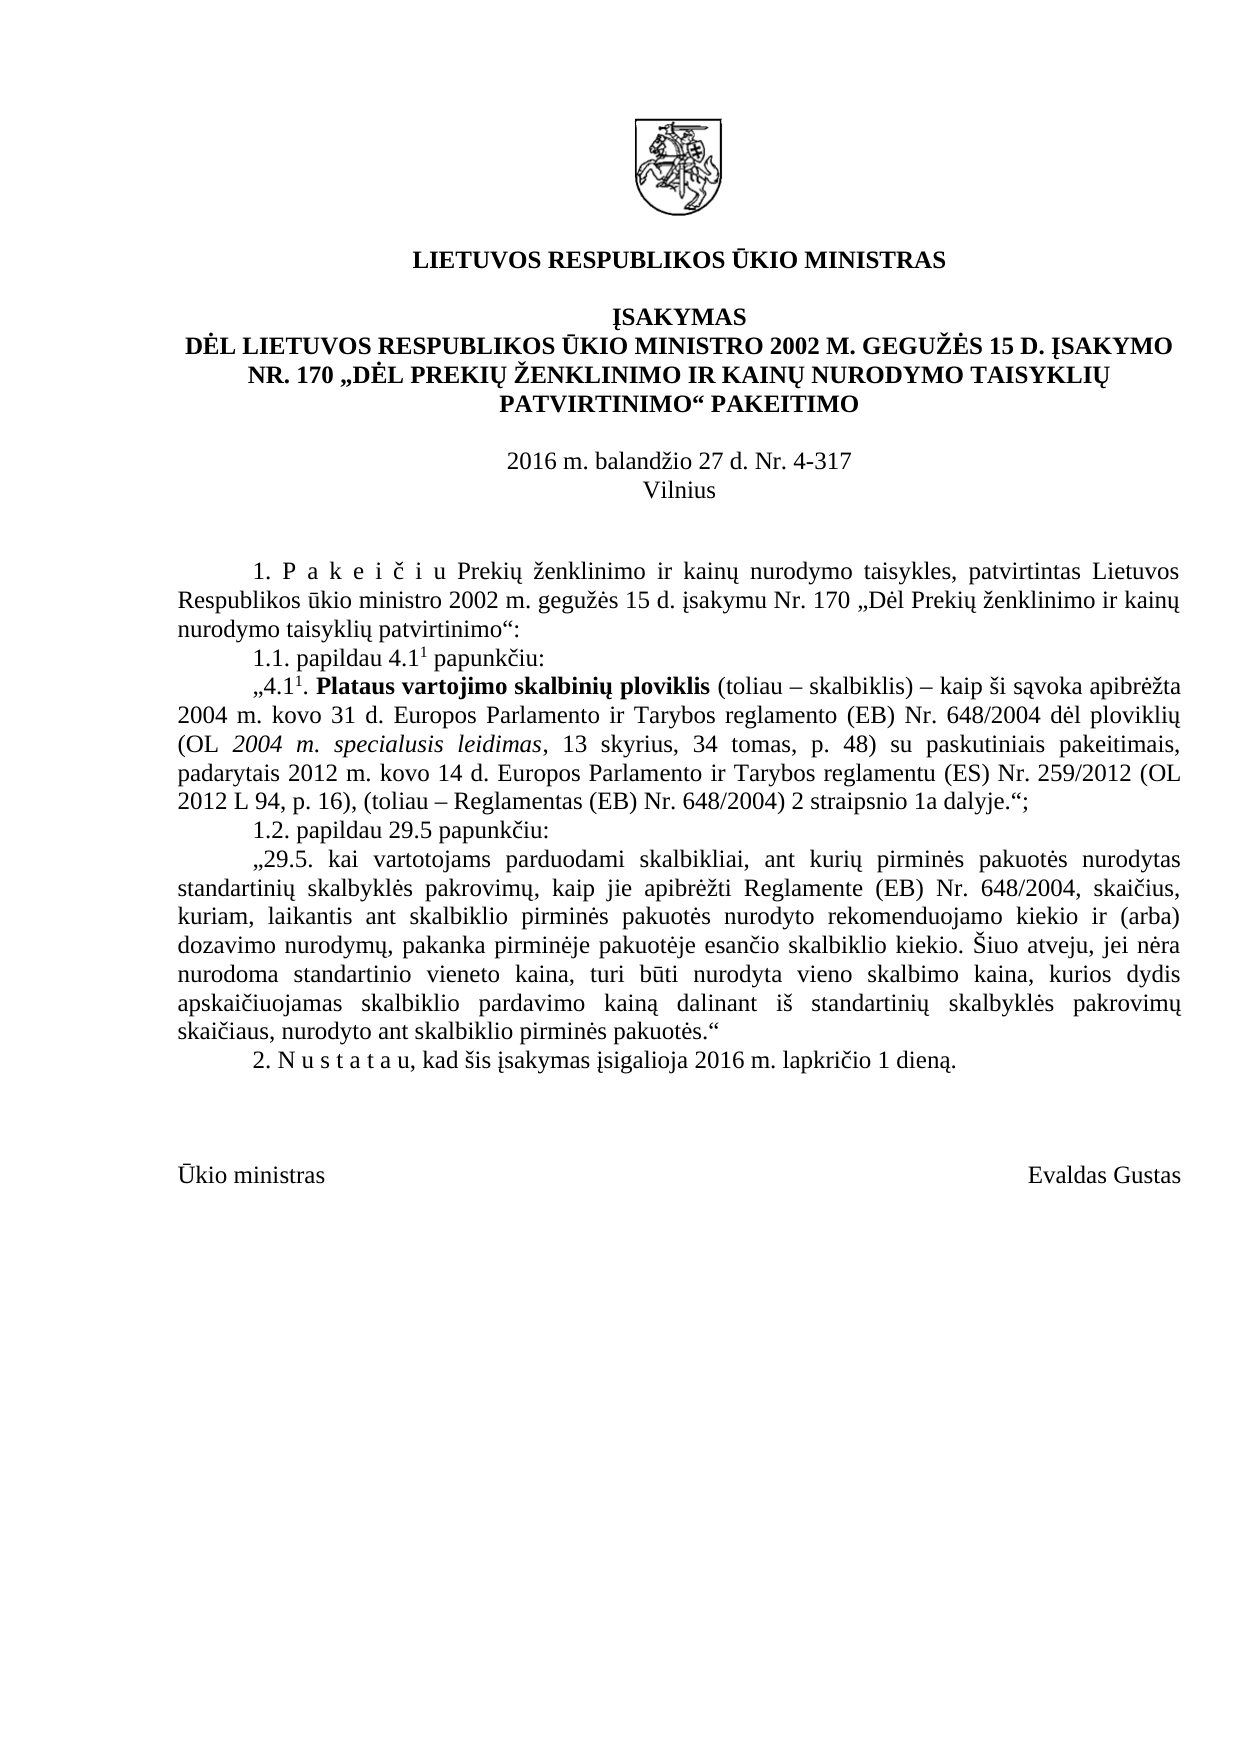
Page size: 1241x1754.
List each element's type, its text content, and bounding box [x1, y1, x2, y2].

text įsakymas [177, 302, 1181, 331]
text „4.11. Plataus vartojimo skalbinių ploviklis (toliau – skalbiklis) – kaip ši sąvoka apibrėžta 2004 m. kovo 31 d. Europos Parlamento ir Tarybos reglamento (EB) Nr. 648/2004 dėl ploviklių (OL 2004 m. specialusis leidimas, 13 skyrius, 34 tomas, p. 48) su paskutiniais pakeitimais, padarytais 2012 m. kovo 14 d. Europos Parlamento ir Tarybos reglamentu (ES) Nr. 259/2012 (OL 2012 L 94, p. 16), (toliau – Reglamentas (EB) Nr. 648/2004) 2 straipsnio 1a dalyje.“; [177, 671, 1181, 815]
text DĖL Lietuvos Respublikos ūkio ministro 2002 m. gegužės 15 d. įsakymo Nr. 170 „Dėl PREKIŲ ŽENKLINIMO IR KAINŲ NURODYMO TAISYKLIŲ PATVIRTINIMO“ pakeitimo [177, 331, 1181, 417]
text LIETUVOS RESPUBLIKOS ŪKIO MINISTRAS [177, 245, 1181, 274]
text 1. P a k e i č i u Prekių ženklinimo ir kainų nurodymo taisykles, patvirtintas Lietuvos Respublikos ūkio ministro 2002 m. gegužės 15 d. įsakymu Nr. 170 „Dėl Prekių ženklinimo ir kainų nurodymo taisyklių patvirtinimo“: [177, 556, 1181, 643]
text 2016 m. balandžio 27 d. Nr. 4-317 [177, 446, 1181, 475]
text „29.5. kai vartotojams parduodami skalbikliai, ant kurių pirminės pakuotės nurodytas standartinių skalbyklės pakrovimų, kaip jie apibrėžti Reglamente (EB) Nr. 648/2004, skaičius, kuriam, laikantis ant skalbiklio pirminės pakuotės nurodyto rekomenduojamo kiekio ir (arba) dozavimo nurodymų, pakanka pirminėje pakuotėje esančio skalbiklio kiekio. Šiuo atveju, jei nėra nurodoma standartinio vieneto kaina, turi būti nurodyta vieno skalbimo kaina, kurios dydis apskaičiuojamas skalbiklio pardavimo kainą dalinant iš standartinių skalbyklės pakrovimų skaičiaus, nurodyto ant skalbiklio pirminės pakuotės.“ [177, 844, 1181, 1045]
text 1.1. papildau 4.11 papunkčiu: [177, 643, 1181, 671]
text Vilnius [177, 475, 1181, 504]
text 1.2. papildau 29.5 papunkčiu: [177, 815, 1181, 844]
text 2. N u s t a t a u, kad šis įsakymas įsigalioja 2016 m. lapkričio 1 dieną. [177, 1045, 1181, 1074]
text Ūkio ministras Evaldas Gustas [177, 1160, 1181, 1189]
